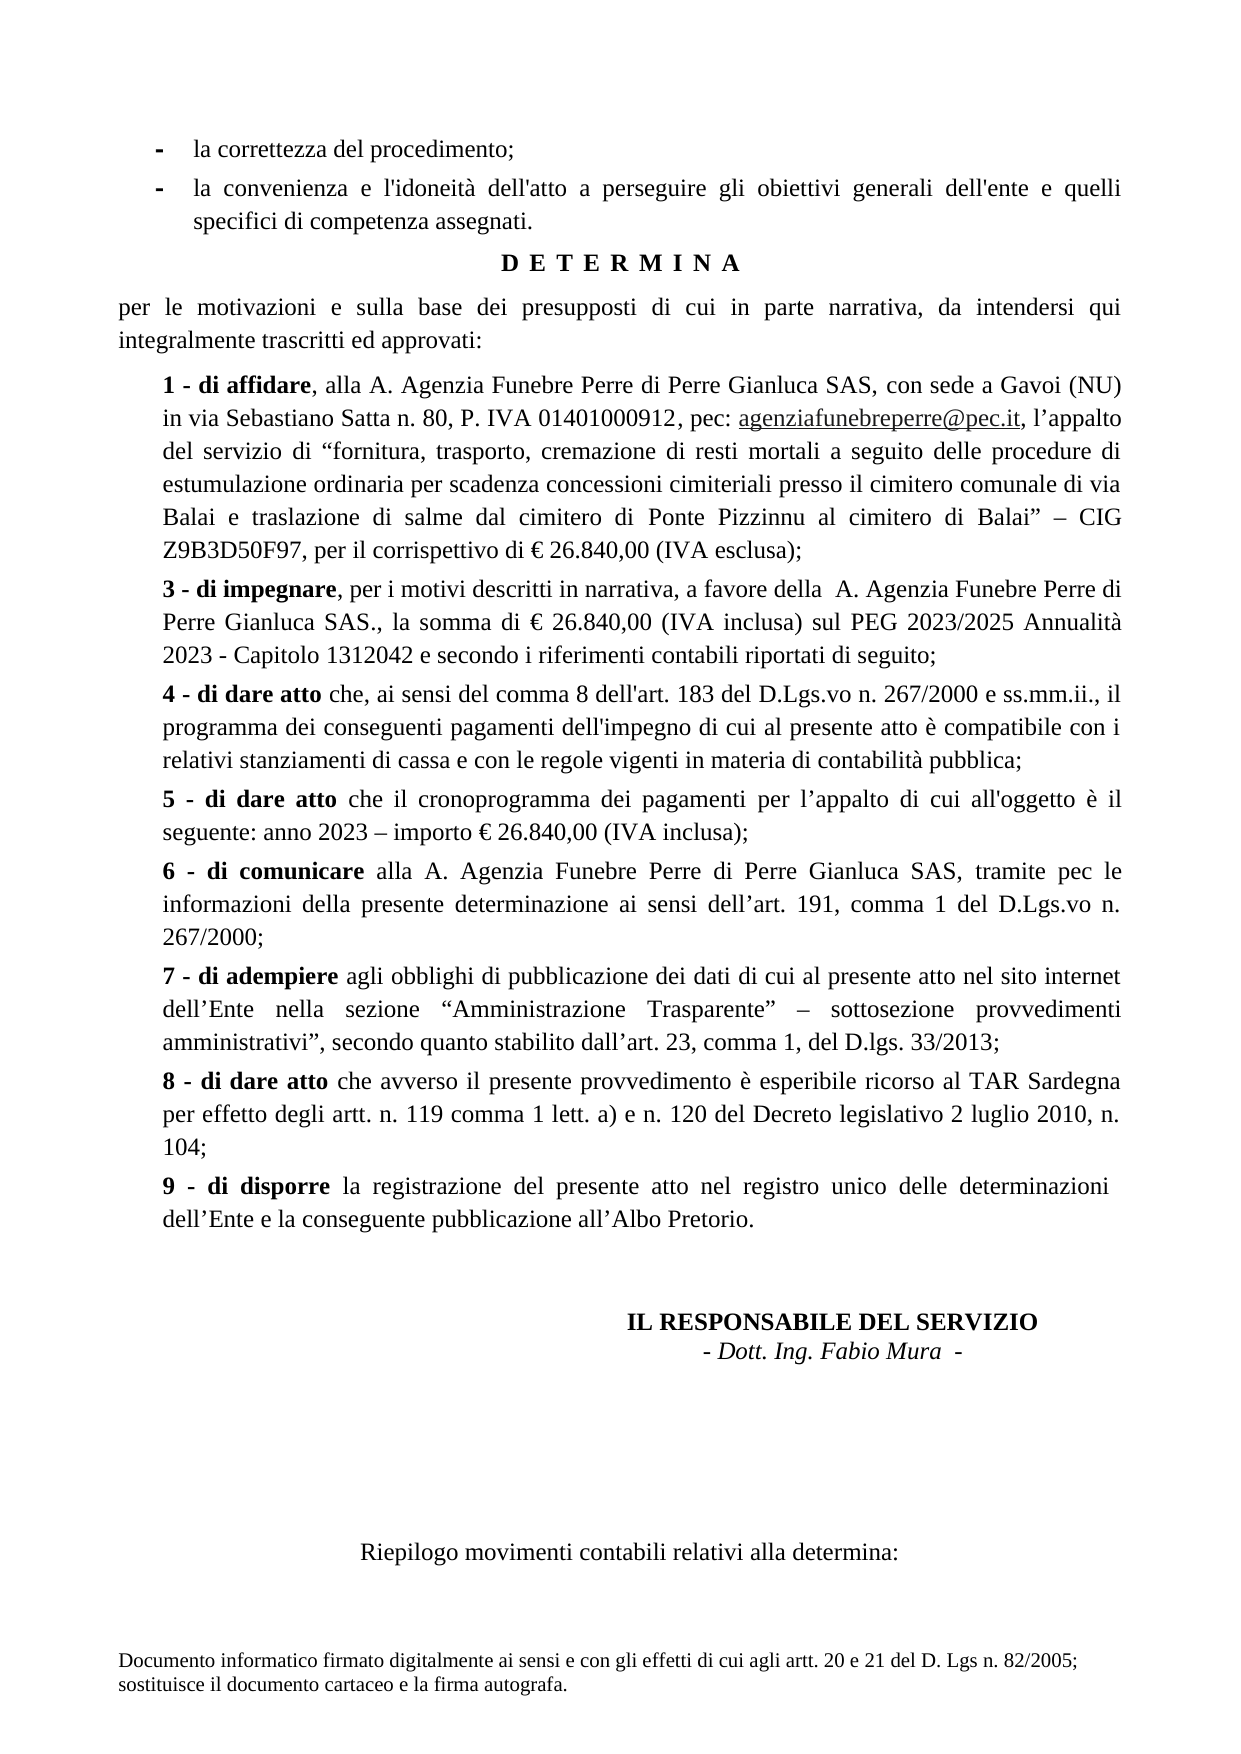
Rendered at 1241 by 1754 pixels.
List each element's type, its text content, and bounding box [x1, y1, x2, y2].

list la convenienza e l'idoneità dell'atto a perseguire gli obiettivi generali dell'ente e quelli specifici di competenza assegnati. [155, 170, 1122, 236]
text 5 - di dare atto che il cronoprogramma dei pagamenti per l’appalto di cui all'oggetto è il seguente: anno 2023 – importo € 26.840,00 (IVA inclusa); [162, 781, 1122, 847]
text 7 - di adempiere agli obblighi di pubblicazione dei dati di cui al presente atto nel sito internet dell’Ente nella sezione “Amministrazione Trasparente” – sottosezione provvedimenti amministrativi”, secondo quanto stabilito dall’art. 23, comma 1, del D.lgs. 33/2013; [162, 958, 1122, 1057]
text 3 - di impegnare, per i motivi descritti in narrativa, a favore della A. Agenzia Funebre Perre di Perre Gianluca SAS., la somma di € 26.840,00 (IVA inclusa) sul PEG 2023/2025 Annualità 2023 - Capitolo 1312042 e secondo i riferimenti contabili riportati di seguito; [162, 571, 1122, 670]
text 4 - di dare atto che, ai sensi del comma 8 dell'art. 183 del D.Lgs.vo n. 267/2000 e ss.mm.ii., il programma dei conseguenti pagamenti dell'impegno di cui al presente atto è compatibile con i relativi stanziamenti di cassa e con le regole vigenti in materia di contabilità pubblica; [162, 676, 1122, 775]
text 9 - di disporre la registrazione del presente atto nel registro unico delle determinazioni dell’Ente e la conseguente pubblicazione all’Albo Pretorio. [118, 1168, 1122, 1234]
text 8 - di dare atto che avverso il presente provvedimento è esperibile ricorso al TAR Sardegna per effetto degli artt. n. 119 comma 1 lett. a) e n. 120 del Decreto legislativo 2 luglio 2010, n. 104; [162, 1063, 1122, 1162]
text - Dott. Ing. Fabio Mura - [118, 1336, 1122, 1365]
text IL RESPONSABILE DEL SERVIZIO [118, 1307, 1122, 1336]
list la correttezza del procedimento; [155, 131, 1122, 164]
text Riepilogo movimenti contabili relativi alla determina: [118, 1537, 1122, 1566]
text 1 - di affidare, alla A. Agenzia Funebre Perre di Perre Gianluca SAS, con sede a Gavoi (NU) in via Sebastiano Satta n. 80, P. IVA 01401000912, pec: agenziafunebreperre@pec.it, l’appalto del servizio di “FORNITURA, TRASPORTO, CREMAZIONE DI RESTI MORTALI A SEGUITO DELLE PROCEDURE DI ESTUMULAZIONE ORDINARIA PER SCADENZA CONCESSIONI CIMITERIALI PRESSO IL CIMITERO COMUNALE DI VIA BALAI E TRASLAZIONE DI SALME DAL CIMITERO DI PONTE PIZZINNU AL CIMITERO DI BALAI” – CIG Z9B3D50F97, per il corrispettivo di € 26.840,00 (IVA esclusa); [162, 367, 1122, 565]
text 6 - di comunicare alla A. Agenzia Funebre Perre di Perre Gianluca SAS, tramite pec le informazioni della presente determinazione ai sensi dell’art. 191, comma 1 del D.Lgs.vo n. 267/2000; [162, 853, 1122, 952]
text per le motivazioni e sulla base dei presupposti di cui in parte narrativa, da intendersi qui integralmente trascritti ed approvati: [118, 288, 1122, 355]
text DETERMINA [118, 248, 1122, 277]
